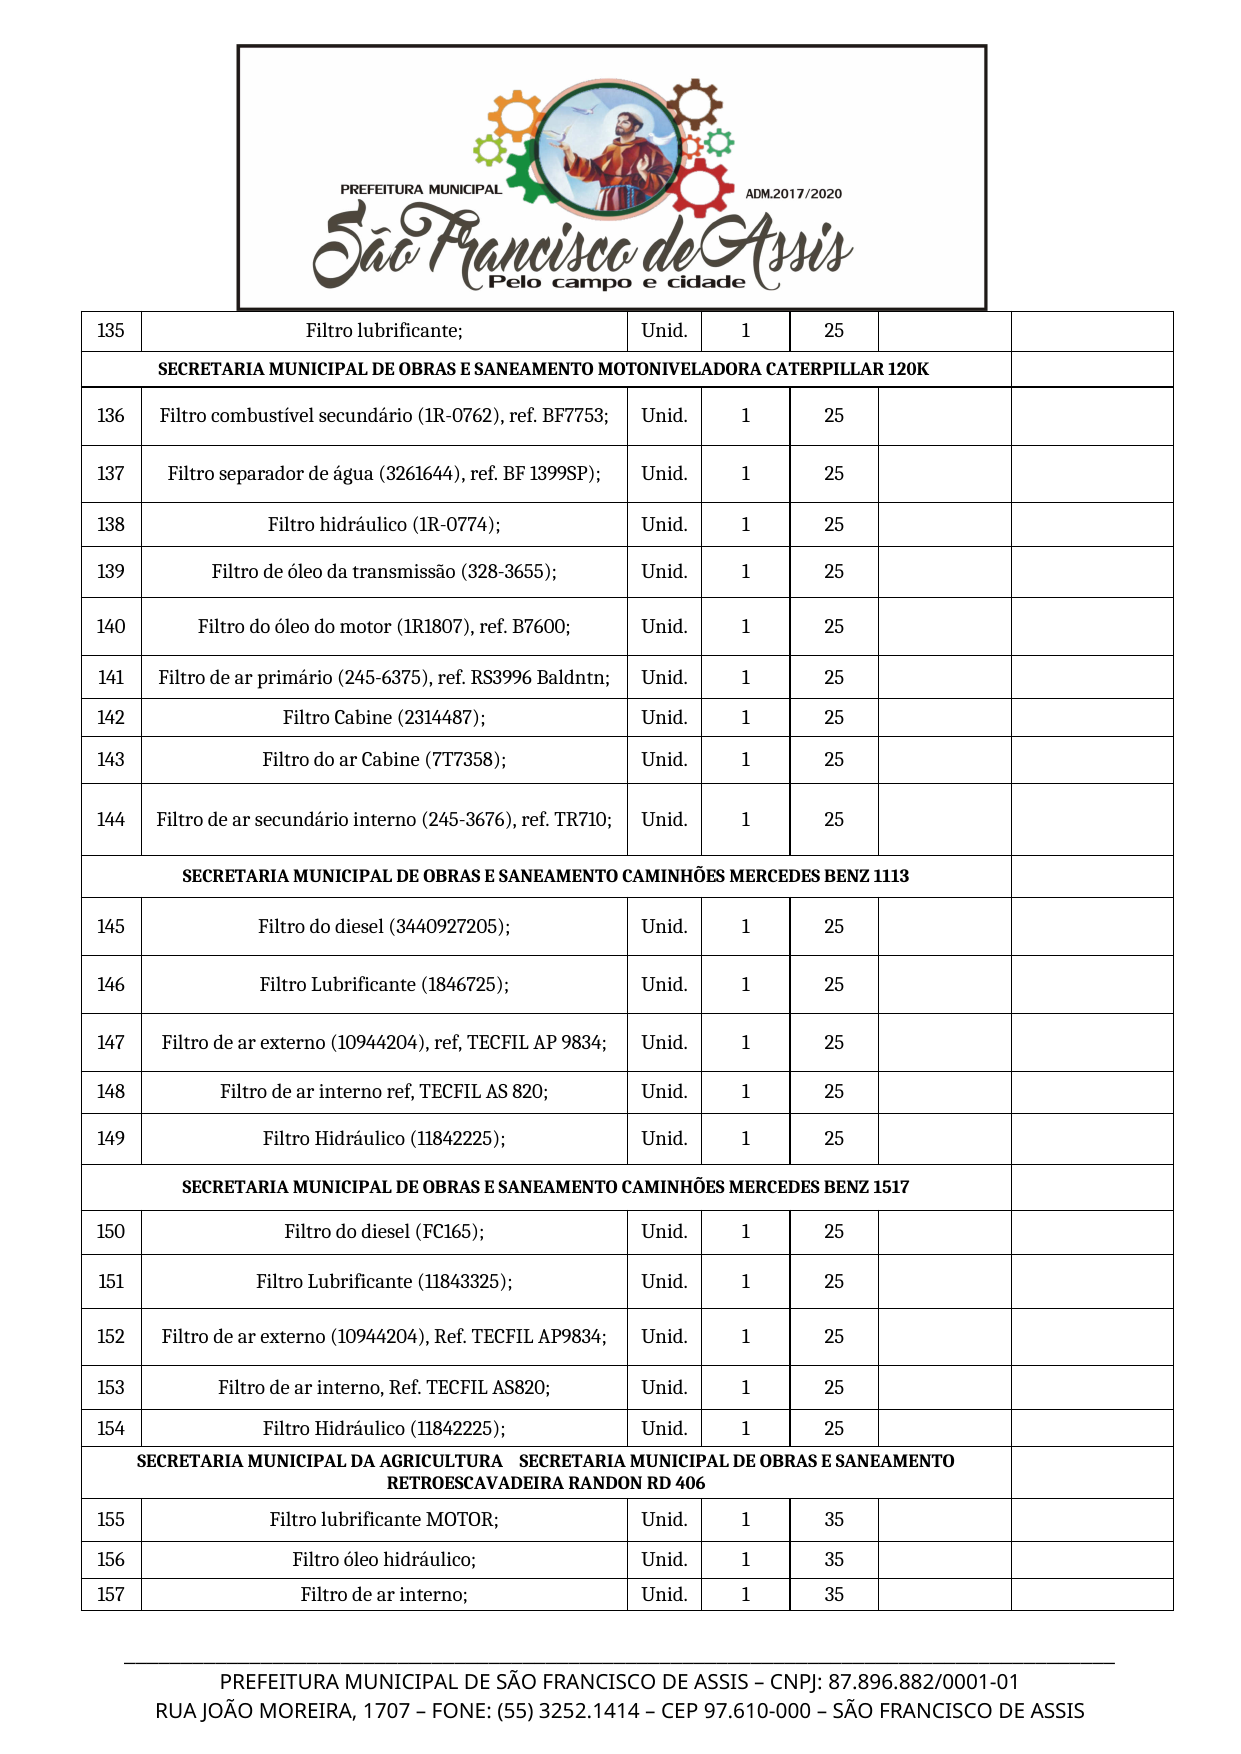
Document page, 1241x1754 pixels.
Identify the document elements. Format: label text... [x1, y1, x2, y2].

table_cell [879, 1014, 1011, 1071]
table_cell [1012, 737, 1173, 783]
table_cell 142 [82, 699, 141, 736]
table_cell [879, 1499, 1011, 1541]
table_cell 25 [791, 1211, 878, 1254]
table_cell Unid. [628, 503, 701, 546]
table_cell 25 [791, 388, 878, 444]
table_cell 141 [82, 656, 141, 698]
table_cell 154 [82, 1410, 141, 1446]
table_cell 1 [702, 446, 789, 502]
table_cell 135 [82, 312, 141, 351]
table_cell Unid. [628, 446, 701, 502]
table_cell 25 [791, 1114, 878, 1164]
table_cell [1012, 388, 1173, 444]
table_cell 1 [702, 1072, 789, 1113]
table_cell 25 [791, 1014, 878, 1071]
table_cell [1012, 1366, 1173, 1409]
table_cell 1 [702, 898, 789, 955]
table_cell SECRETARIA MUNICIPAL DE OBRAS E SANEAMENTO CAMINHÕES MERCEDES BENZ 1113 [82, 856, 1011, 897]
table_cell [879, 1309, 1011, 1365]
table_cell 1 [702, 1114, 789, 1164]
table_cell 25 [791, 598, 878, 655]
table_cell [1012, 1410, 1173, 1446]
table_cell 1 [702, 1410, 789, 1446]
table_cell 1 [702, 1579, 789, 1610]
table_cell [879, 1579, 1011, 1610]
table_cell 146 [82, 956, 141, 1013]
table_cell [1012, 1211, 1173, 1254]
table_cell SECRETARIA MUNICIPAL DE OBRAS E SANEAMENTO CAMINHÕES MERCEDES BENZ 1517 [82, 1165, 1011, 1209]
table_cell [879, 1410, 1011, 1446]
table_cell [1012, 1499, 1173, 1541]
table_cell [1012, 784, 1173, 854]
table_cell [1012, 598, 1173, 655]
table_cell [879, 312, 1011, 351]
table_cell [1012, 1579, 1173, 1610]
table_cell [1012, 856, 1173, 897]
table_cell Unid. [628, 388, 701, 444]
table_cell [879, 1072, 1011, 1113]
table_cell Unid. [628, 598, 701, 655]
table_cell 139 [82, 547, 141, 597]
table_cell Unid. [628, 956, 701, 1013]
table_cell 1 [702, 312, 789, 351]
table_cell Filtro de ar externo (10944204), Ref. TECFIL AP9834; [142, 1309, 627, 1365]
table_cell [879, 1114, 1011, 1164]
table_cell [879, 656, 1011, 698]
table_cell 1 [702, 784, 789, 854]
table_cell Unid. [628, 784, 701, 854]
table_cell Filtro de ar secundário interno (245-3676), ref. TR710; [142, 784, 627, 854]
table_cell 1 [702, 547, 789, 597]
table_cell 1 [702, 1211, 789, 1254]
table_cell [1012, 503, 1173, 546]
table_cell 25 [791, 547, 878, 597]
table_cell 147 [82, 1014, 141, 1071]
table_cell 25 [791, 1255, 878, 1308]
table_cell Filtro do diesel (FC165); [142, 1211, 627, 1254]
table_cell Filtro de ar externo (10944204), ref, TECFIL AP 9834; [142, 1014, 627, 1071]
table_cell [1012, 1542, 1173, 1578]
table_cell [879, 699, 1011, 736]
table_cell [1012, 898, 1173, 955]
table_cell 149 [82, 1114, 141, 1164]
table_cell 1 [702, 737, 789, 783]
table_cell 155 [82, 1499, 141, 1541]
table_cell [1012, 1447, 1173, 1498]
table_cell 1 [702, 1542, 789, 1578]
table_cell Filtro de ar primário (245-6375), ref. RS3996 Baldntn; [142, 656, 627, 698]
table_cell Unid. [628, 1072, 701, 1113]
table_cell 150 [82, 1211, 141, 1254]
table_cell 25 [791, 1410, 878, 1446]
table_cell 1 [702, 956, 789, 1013]
table_cell Unid. [628, 1014, 701, 1071]
table_cell 153 [82, 1366, 141, 1409]
table_cell [1012, 312, 1173, 351]
table_cell [879, 388, 1011, 444]
table_cell Filtro do óleo do motor (1R1807), ref. B7600; [142, 598, 627, 655]
table_cell Unid. [628, 699, 701, 736]
table_cell 137 [82, 446, 141, 502]
table_cell Filtro lubrificante; [142, 312, 627, 351]
table_cell [1012, 547, 1173, 597]
table_cell 143 [82, 737, 141, 783]
table_cell [1012, 1309, 1173, 1365]
table_cell 1 [702, 1499, 789, 1541]
table_cell [1012, 1255, 1173, 1308]
table_cell 25 [791, 784, 878, 854]
table_cell [1012, 699, 1173, 736]
table_cell 25 [791, 1072, 878, 1113]
table_cell Unid. [628, 1499, 701, 1541]
table_cell [879, 1366, 1011, 1409]
table_cell Unid. [628, 1366, 701, 1409]
table_cell [1012, 1072, 1173, 1113]
table_cell 1 [702, 699, 789, 736]
table_cell Unid. [628, 1309, 701, 1365]
table_cell 25 [791, 503, 878, 546]
table_cell [1012, 656, 1173, 698]
table_cell 151 [82, 1255, 141, 1308]
table_cell 152 [82, 1309, 141, 1365]
table_cell Filtro óleo hidráulico; [142, 1542, 627, 1578]
table_cell 35 [791, 1542, 878, 1578]
table_cell [1012, 1014, 1173, 1071]
table_cell [1012, 956, 1173, 1013]
table_cell 25 [791, 898, 878, 955]
table_cell Filtro de ar interno, Ref. TECFIL AS820; [142, 1366, 627, 1409]
table_cell Filtro de ar interno ref, TECFIL AS 820; [142, 1072, 627, 1113]
table_cell 25 [791, 699, 878, 736]
table_cell Filtro Lubrificante (11843325); [142, 1255, 627, 1308]
table_cell 25 [791, 1309, 878, 1365]
table_cell 144 [82, 784, 141, 854]
table_cell Filtro Hidráulico (11842225); [142, 1410, 627, 1446]
table_cell 25 [791, 1366, 878, 1409]
table_cell 25 [791, 737, 878, 783]
table_cell [879, 1211, 1011, 1254]
table_cell SECRETARIA MUNICIPAL DE OBRAS E SANEAMENTO MOTONIVELADORA CATERPILLAR 120K [82, 352, 1011, 386]
table_cell 1 [702, 1255, 789, 1308]
table_cell [879, 598, 1011, 655]
table_cell 1 [702, 1309, 789, 1365]
table_cell 138 [82, 503, 141, 546]
table_cell Filtro Hidráulico (11842225); [142, 1114, 627, 1164]
table_cell Unid. [628, 1542, 701, 1578]
table_cell Filtro Cabine (2314487); [142, 699, 627, 736]
table_cell SECRETARIA MUNICIPAL DA AGRICULTURA SECRETARIA MUNICIPAL DE OBRAS E SANEAMENTO RETROESCAVADEIRA RANDON RD 406 [82, 1447, 1011, 1498]
table_cell [1012, 1165, 1173, 1209]
table_cell [879, 446, 1011, 502]
table_cell Filtro combustível secundário (1R-0762), ref. BF7753; [142, 388, 627, 444]
table_cell 156 [82, 1542, 141, 1578]
table_cell 25 [791, 956, 878, 1013]
table_cell [879, 1255, 1011, 1308]
table_cell Unid. [628, 547, 701, 597]
table_cell 35 [791, 1579, 878, 1610]
table_cell [879, 956, 1011, 1013]
table_cell Filtro lubrificante MOTOR; [142, 1499, 627, 1541]
table_cell Filtro do diesel (3440927205); [142, 898, 627, 955]
table_cell Unid. [628, 737, 701, 783]
table_cell Unid. [628, 898, 701, 955]
table_cell [879, 898, 1011, 955]
table_cell [879, 547, 1011, 597]
table_cell 1 [702, 503, 789, 546]
table_cell Filtro de óleo da transmissão (328-3655); [142, 547, 627, 597]
table_cell Unid. [628, 1579, 701, 1610]
table_cell Filtro Lubrificante (1846725); [142, 956, 627, 1013]
table_cell [879, 503, 1011, 546]
table_cell Unid. [628, 1410, 701, 1446]
table_cell [879, 1542, 1011, 1578]
table_cell Unid. [628, 312, 701, 351]
table_cell [1012, 352, 1173, 386]
table_cell 25 [791, 656, 878, 698]
table_cell 157 [82, 1579, 141, 1610]
table_cell 145 [82, 898, 141, 955]
table_cell 25 [791, 446, 878, 502]
table_cell Unid. [628, 1255, 701, 1308]
table_cell Filtro separador de água (3261644), ref. BF 1399SP); [142, 446, 627, 502]
table_cell Filtro de ar interno; [142, 1579, 627, 1610]
table_cell 136 [82, 388, 141, 444]
table_cell 1 [702, 656, 789, 698]
table_cell [1012, 1114, 1173, 1164]
table_cell Unid. [628, 656, 701, 698]
table_cell Unid. [628, 1211, 701, 1254]
table_cell 1 [702, 388, 789, 444]
table_cell [879, 737, 1011, 783]
table_cell 148 [82, 1072, 141, 1113]
table_cell 140 [82, 598, 141, 655]
table_cell 1 [702, 598, 789, 655]
table_cell Filtro hidráulico (1R-0774); [142, 503, 627, 546]
table_cell 25 [791, 312, 878, 351]
table_cell 1 [702, 1014, 789, 1071]
table_cell 1 [702, 1366, 789, 1409]
table_cell [1012, 446, 1173, 502]
table_cell [879, 784, 1011, 854]
table_cell Unid. [628, 1114, 701, 1164]
table_cell Filtro do ar Cabine (7T7358); [142, 737, 627, 783]
table_cell 35 [791, 1499, 878, 1541]
